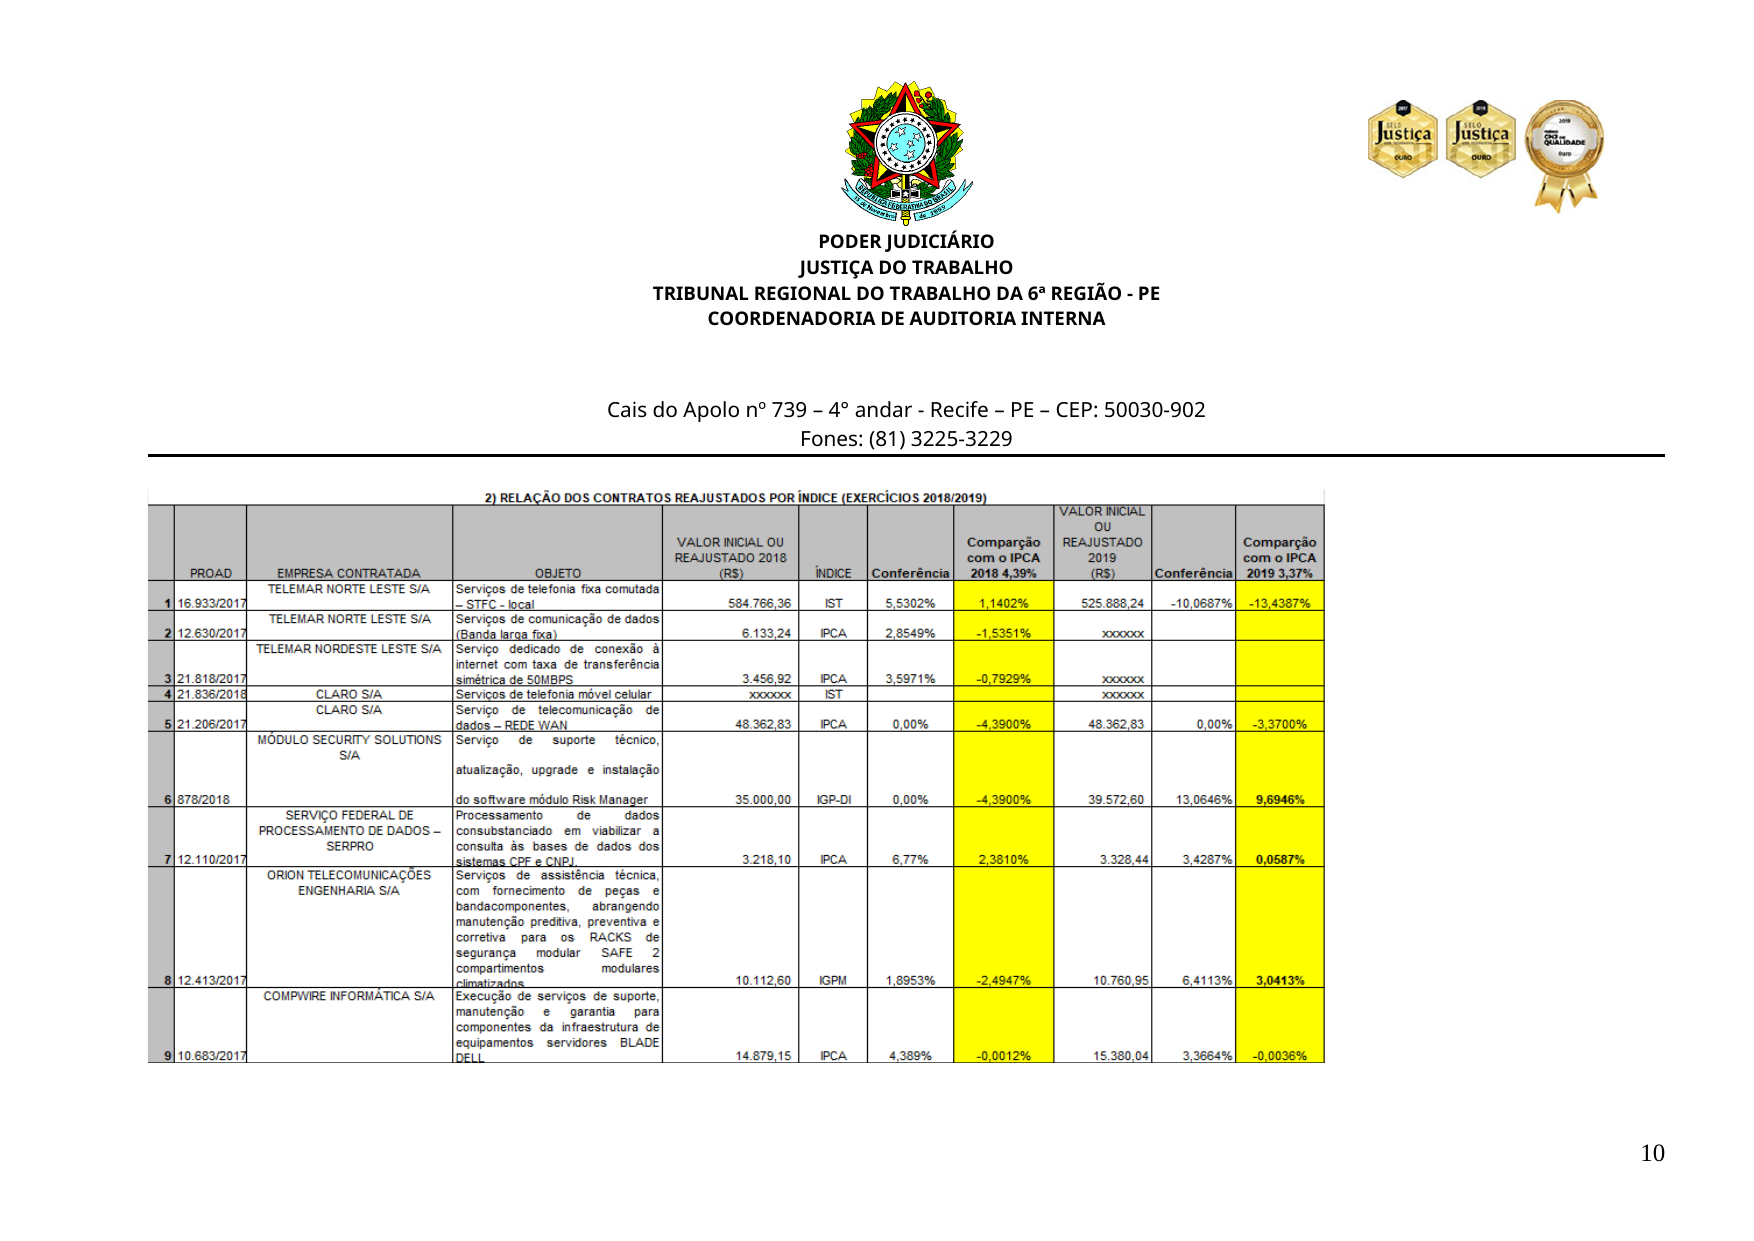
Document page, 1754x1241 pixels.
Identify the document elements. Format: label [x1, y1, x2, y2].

picture [147, 489, 1326, 1063]
picture [836, 73, 977, 229]
picture [1368, 100, 1605, 214]
